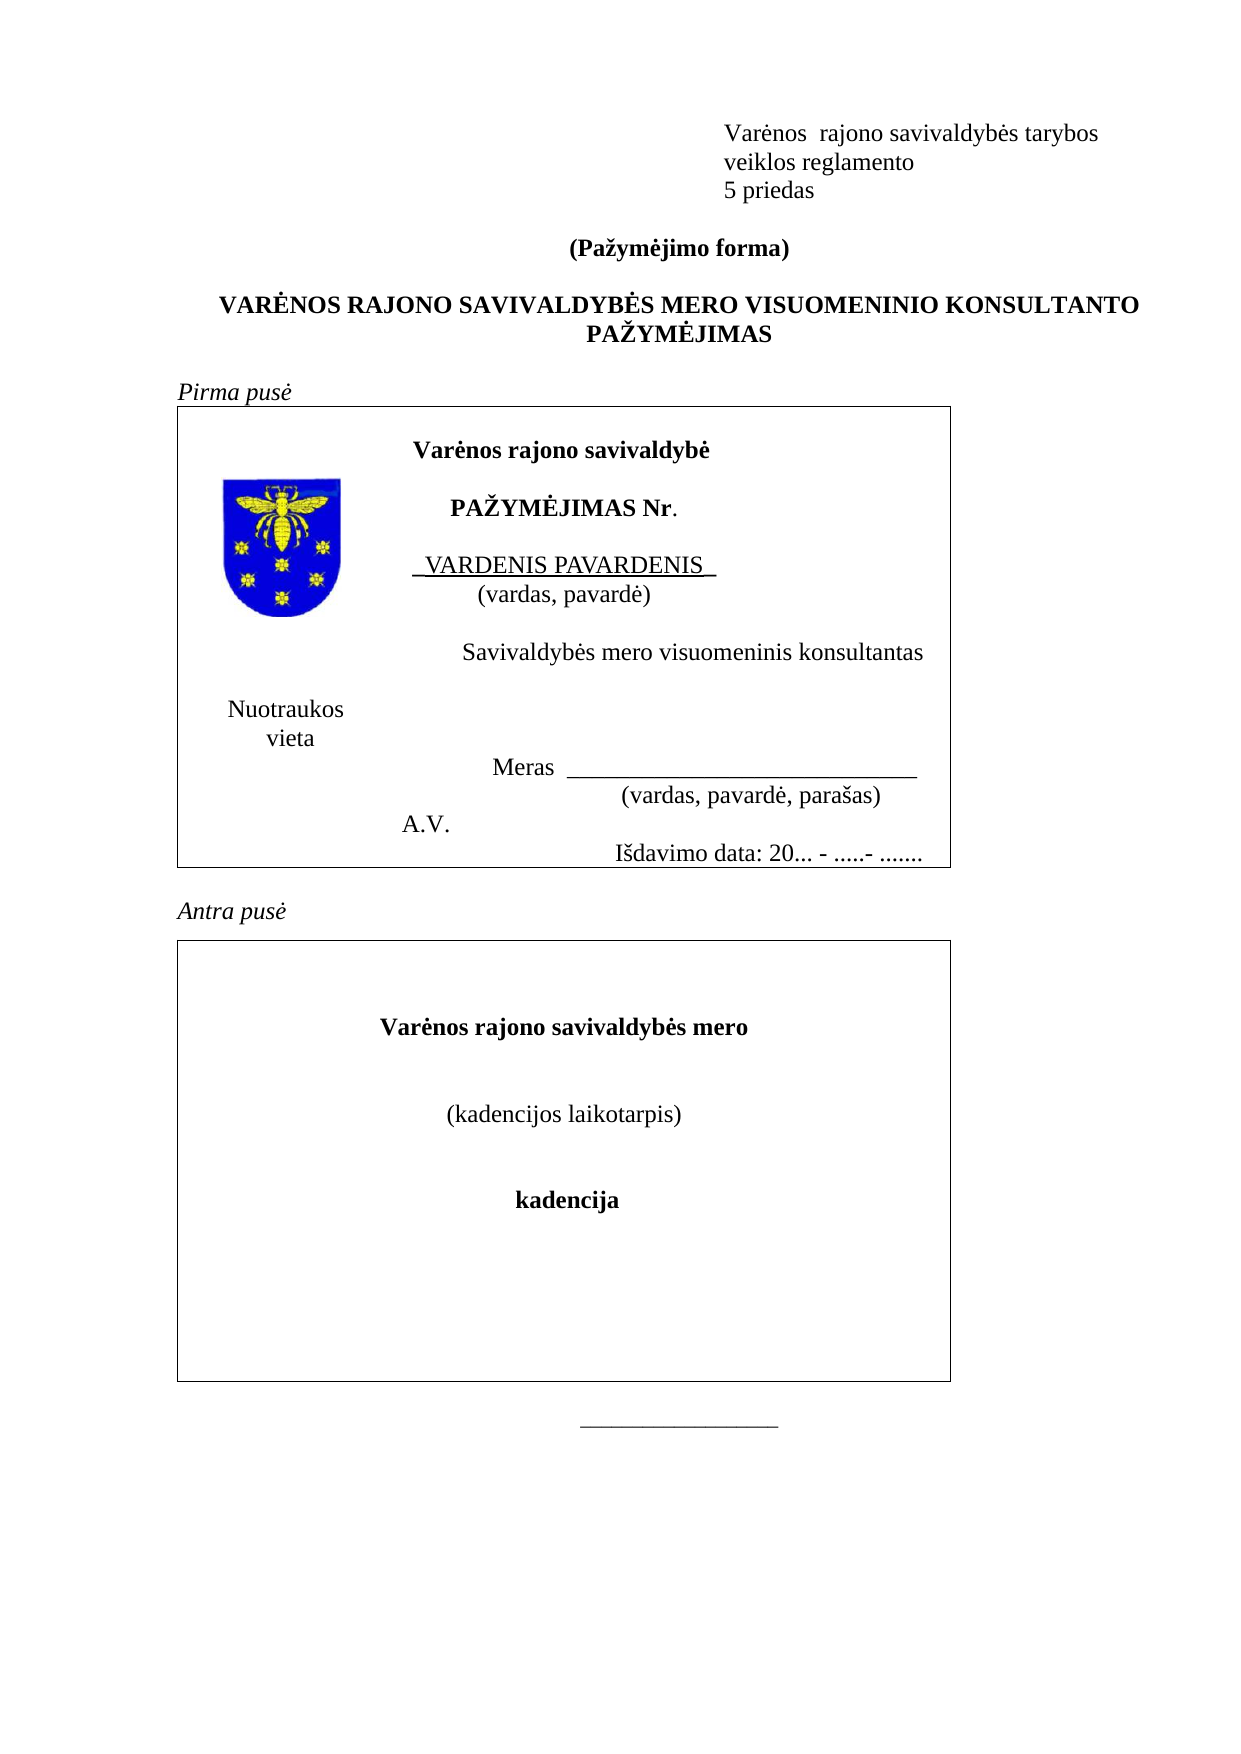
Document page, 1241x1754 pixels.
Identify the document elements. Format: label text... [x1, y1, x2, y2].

text 5 priedas [723, 176, 1181, 204]
table_header [178, 407, 343, 493]
text Varėnos rajono savivaldybės mero visuomeninio konsultanto pažymėjimAS [177, 291, 1181, 348]
table_header [343, 941, 950, 1012]
text veiklos reglamento [723, 147, 1181, 176]
table_cell PAŽYMĖJIMAS Nr. _VARDENIS PAVARDENIS_ (vardas, pavardė) Savivaldybės mero visuomeninis konsultantas Nuotraukos vieta Meras ____________________________ (vardas, pavardė, parašas) A.V. Išdavimo data: 20... - .....- ....... [178, 493, 950, 867]
table_cell Varėnos rajono savivaldybės mero (kadencijos laikotarpis) kadencija [178, 1013, 950, 1381]
table_header [206, 470, 358, 624]
table_header Varėnos rajono savivaldybė [343, 407, 950, 493]
text Pirma pusė [177, 377, 1181, 406]
text Varėnos rajono savivaldybės tarybos [723, 118, 1181, 147]
text Antra pusė [177, 896, 1181, 925]
text (Pažymėjimo forma) [177, 233, 1181, 262]
text ___________________ [177, 1406, 1181, 1430]
table_header [178, 941, 343, 1012]
